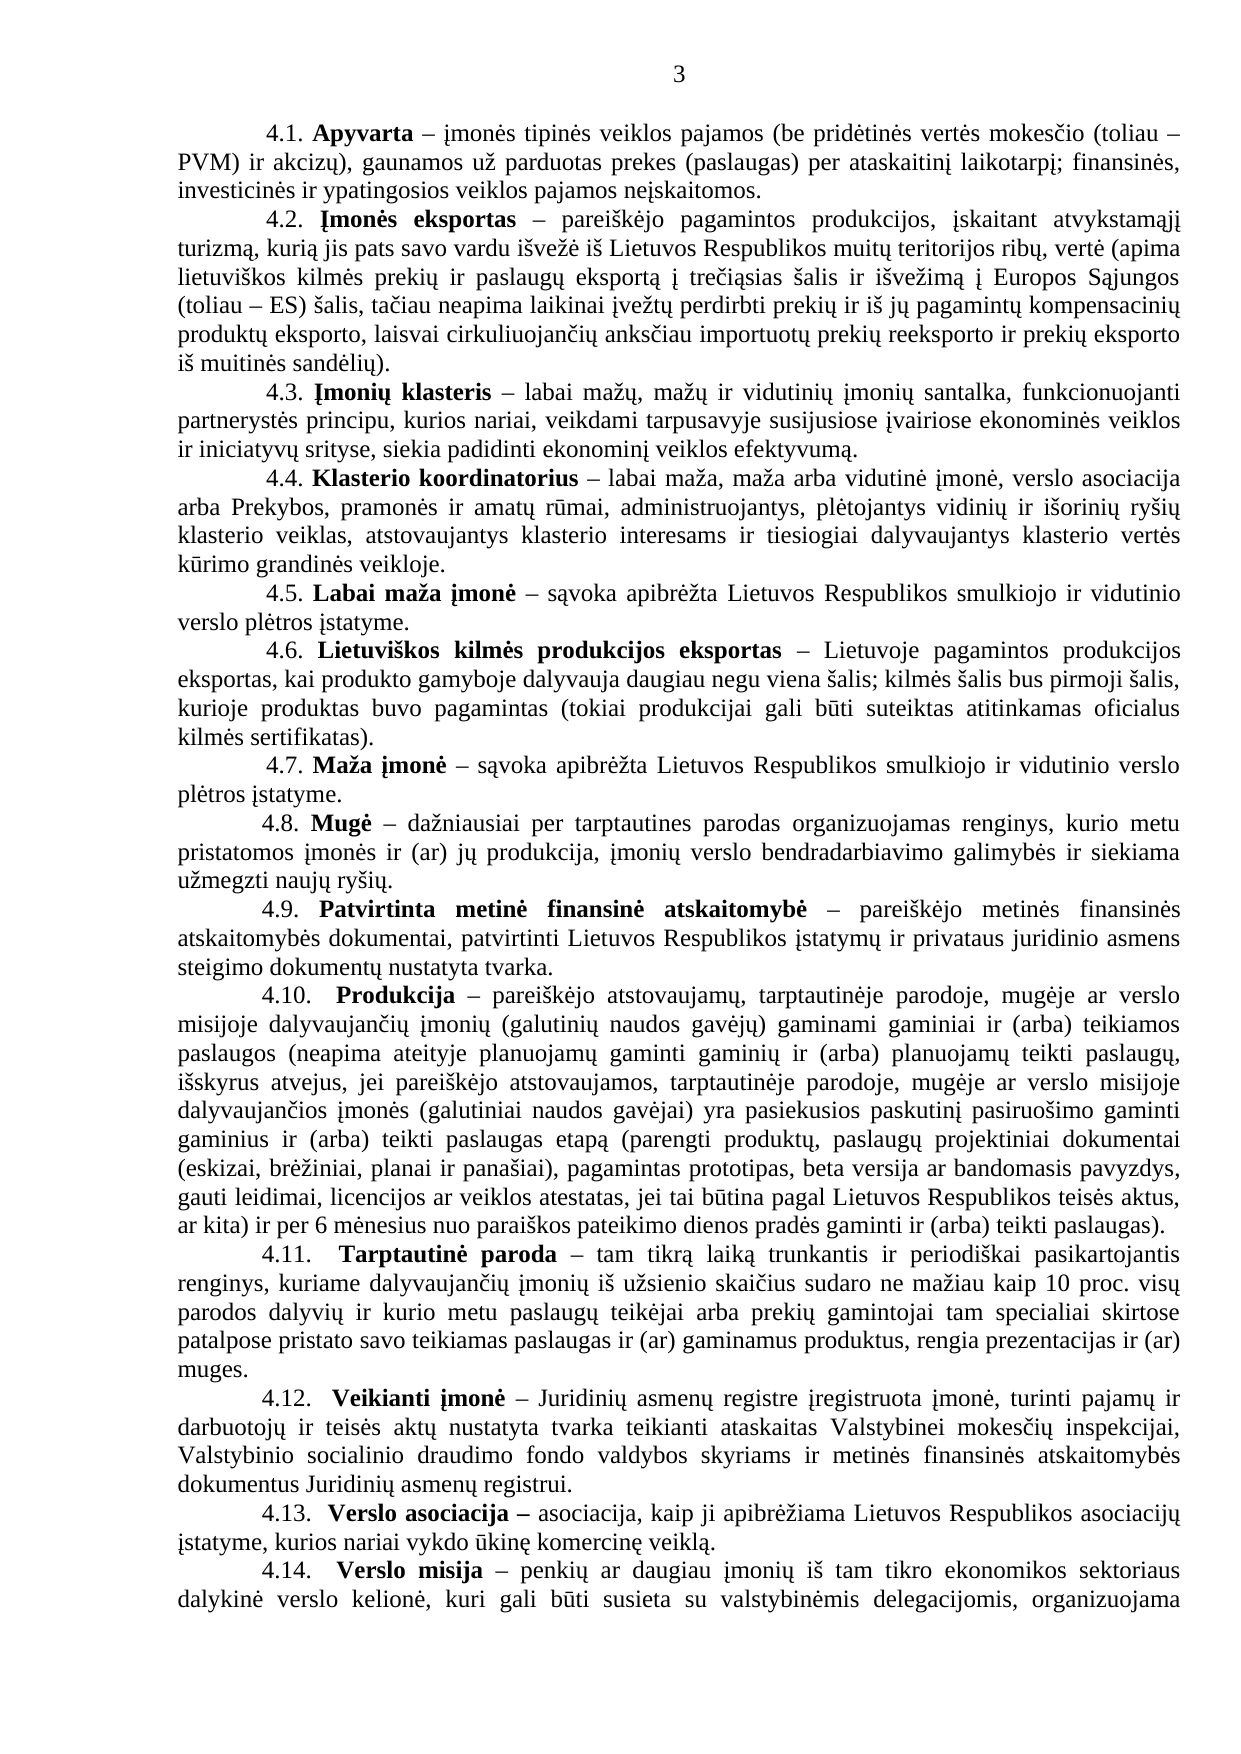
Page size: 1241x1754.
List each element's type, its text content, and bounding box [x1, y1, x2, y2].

text 4.3. Įmonių klasteris – labai mažų, mažų ir vidutinių įmonių santalka, funkcionuojanti partnerystės principu, kurios nariai, veikdami tarpusavyje susijusiose įvairiose ekonominės veiklos ir iniciatyvų srityse, siekia padidinti ekonominį veiklos efektyvumą. [177, 377, 1181, 463]
text 4.12. Veikianti įmonė – Juridinių asmenų registre įregistruota įmonė, turinti pajamų ir darbuotojų ir teisės aktų nustatyta tvarka teikianti ataskaitas Valstybinei mokesčių inspekcijai, Valstybinio socialinio draudimo fondo valdybos skyriams ir metinės finansinės atskaitomybės dokumentus Juridinių asmenų registrui. [177, 1383, 1181, 1498]
text 4.1. Apyvarta – įmonės tipinės veiklos pajamos (be pridėtinės vertės mokesčio (toliau – PVM) ir akcizų), gaunamos už parduotas prekes (paslaugas) per ataskaitinį laikotarpį; finansinės, investicinės ir ypatingosios veiklos pajamos neįskaitomos. [177, 118, 1181, 204]
text 4.10. Produkcija – pareiškėjo atstovaujamų, tarptautinėje parodoje, mugėje ar verslo misijoje dalyvaujančių įmonių (galutinių naudos gavėjų) gaminami gaminiai ir (arba) teikiamos paslaugos (neapima ateityje planuojamų gaminti gaminių ir (arba) planuojamų teikti paslaugų, išskyrus atvejus, jei pareiškėjo atstovaujamos, tarptautinėje parodoje, mugėje ar verslo misijoje dalyvaujančios įmonės (galutiniai naudos gavėjai) yra pasiekusios paskutinį pasiruošimo gaminti gaminius ir (arba) teikti paslaugas etapą (parengti produktų, paslaugų projektiniai dokumentai (eskizai, brėžiniai, planai ir panašiai), pagamintas prototipas, beta versija ar bandomasis pavyzdys, gauti leidimai, licencijos ar veiklos atestatas, jei tai būtina pagal Lietuvos Respublikos teisės aktus, ar kita) ir per 6 mėnesius nuo paraiškos pateikimo dienos pradės gaminti ir (arba) teikti paslaugas). [177, 981, 1181, 1239]
text 4.11. Tarptautinė paroda – tam tikrą laiką trunkantis ir periodiškai pasikartojantis renginys, kuriame dalyvaujančių įmonių iš užsienio skaičius sudaro ne mažiau kaip 10 proc. visų parodos dalyvių ir kurio metu paslaugų teikėjai arba prekių gamintojai tam specialiai skirtose patalpose pristato savo teikiamas paslaugas ir (ar) gaminamus produktus, rengia prezentacijas ir (ar) muges. [177, 1239, 1181, 1383]
text 4.9. Patvirtinta metinė finansinė atskaitomybė – pareiškėjo metinės finansinės atskaitomybės dokumentai, patvirtinti Lietuvos Respublikos įstatymų ir privataus juridinio asmens steigimo dokumentų nustatyta tvarka. [177, 894, 1181, 981]
text 4.13. Verslo asociacija – asociacija, kaip ji apibrėžiama Lietuvos Respublikos asociacijų įstatyme, kurios nariai vykdo ūkinę komercinę veiklą. [177, 1498, 1181, 1556]
text 4.7. Maža įmonė – sąvoka apibrėžta Lietuvos Respublikos smulkiojo ir vidutinio verslo plėtros įstatyme. [177, 751, 1181, 808]
text 4.2. Įmonės eksportas – pareiškėjo pagamintos produkcijos, įskaitant atvykstamąjį turizmą, kurią jis pats savo vardu išvežė iš Lietuvos Respublikos muitų teritorijos ribų, vertė (apima lietuviškos kilmės prekių ir paslaugų eksportą į trečiąsias šalis ir išvežimą į Europos Sąjungos (toliau – ES) šalis, tačiau neapima laikinai įvežtų perdirbti prekių ir iš jų pagamintų kompensacinių produktų eksporto, laisvai cirkuliuojančių anksčiau importuotų prekių reeksporto ir prekių eksporto iš muitinės sandėlių). [177, 204, 1181, 377]
text 4.4. Klasterio koordinatorius – labai maža, maža arba vidutinė įmonė, verslo asociacija arba Prekybos, pramonės ir amatų rūmai, administruojantys, plėtojantys vidinių ir išorinių ryšių klasterio veiklas, atstovaujantys klasterio interesams ir tiesiogiai dalyvaujantys klasterio vertės kūrimo grandinės veikloje. [177, 463, 1181, 578]
text 4.5. Labai maža įmonė – sąvoka apibrėžta Lietuvos Respublikos smulkiojo ir vidutinio verslo plėtros įstatyme. [177, 578, 1181, 636]
text 4.6. Lietuviškos kilmės produkcijos eksportas – Lietuvoje pagamintos produkcijos eksportas, kai produkto gamyboje dalyvauja daugiau negu viena šalis; kilmės šalis bus pirmoji šalis, kurioje produktas buvo pagamintas (tokiai produkcijai gali būti suteiktas atitinkamas oficialus kilmės sertifikatas). [177, 636, 1181, 751]
text 4.14. Verslo misija – penkių ar daugiau įmonių iš tam tikro ekonomikos sektoriaus dalykinė verslo kelionė, kuri gali būti susieta su valstybinėmis delegacijomis, organizuojama [177, 1556, 1181, 1613]
text 4.8. Mugė – dažniausiai per tarptautines parodas organizuojamas renginys, kurio metu pristatomos įmonės ir (ar) jų produkcija, įmonių verslo bendradarbiavimo galimybės ir siekiama užmegzti naujų ryšių. [177, 808, 1181, 894]
